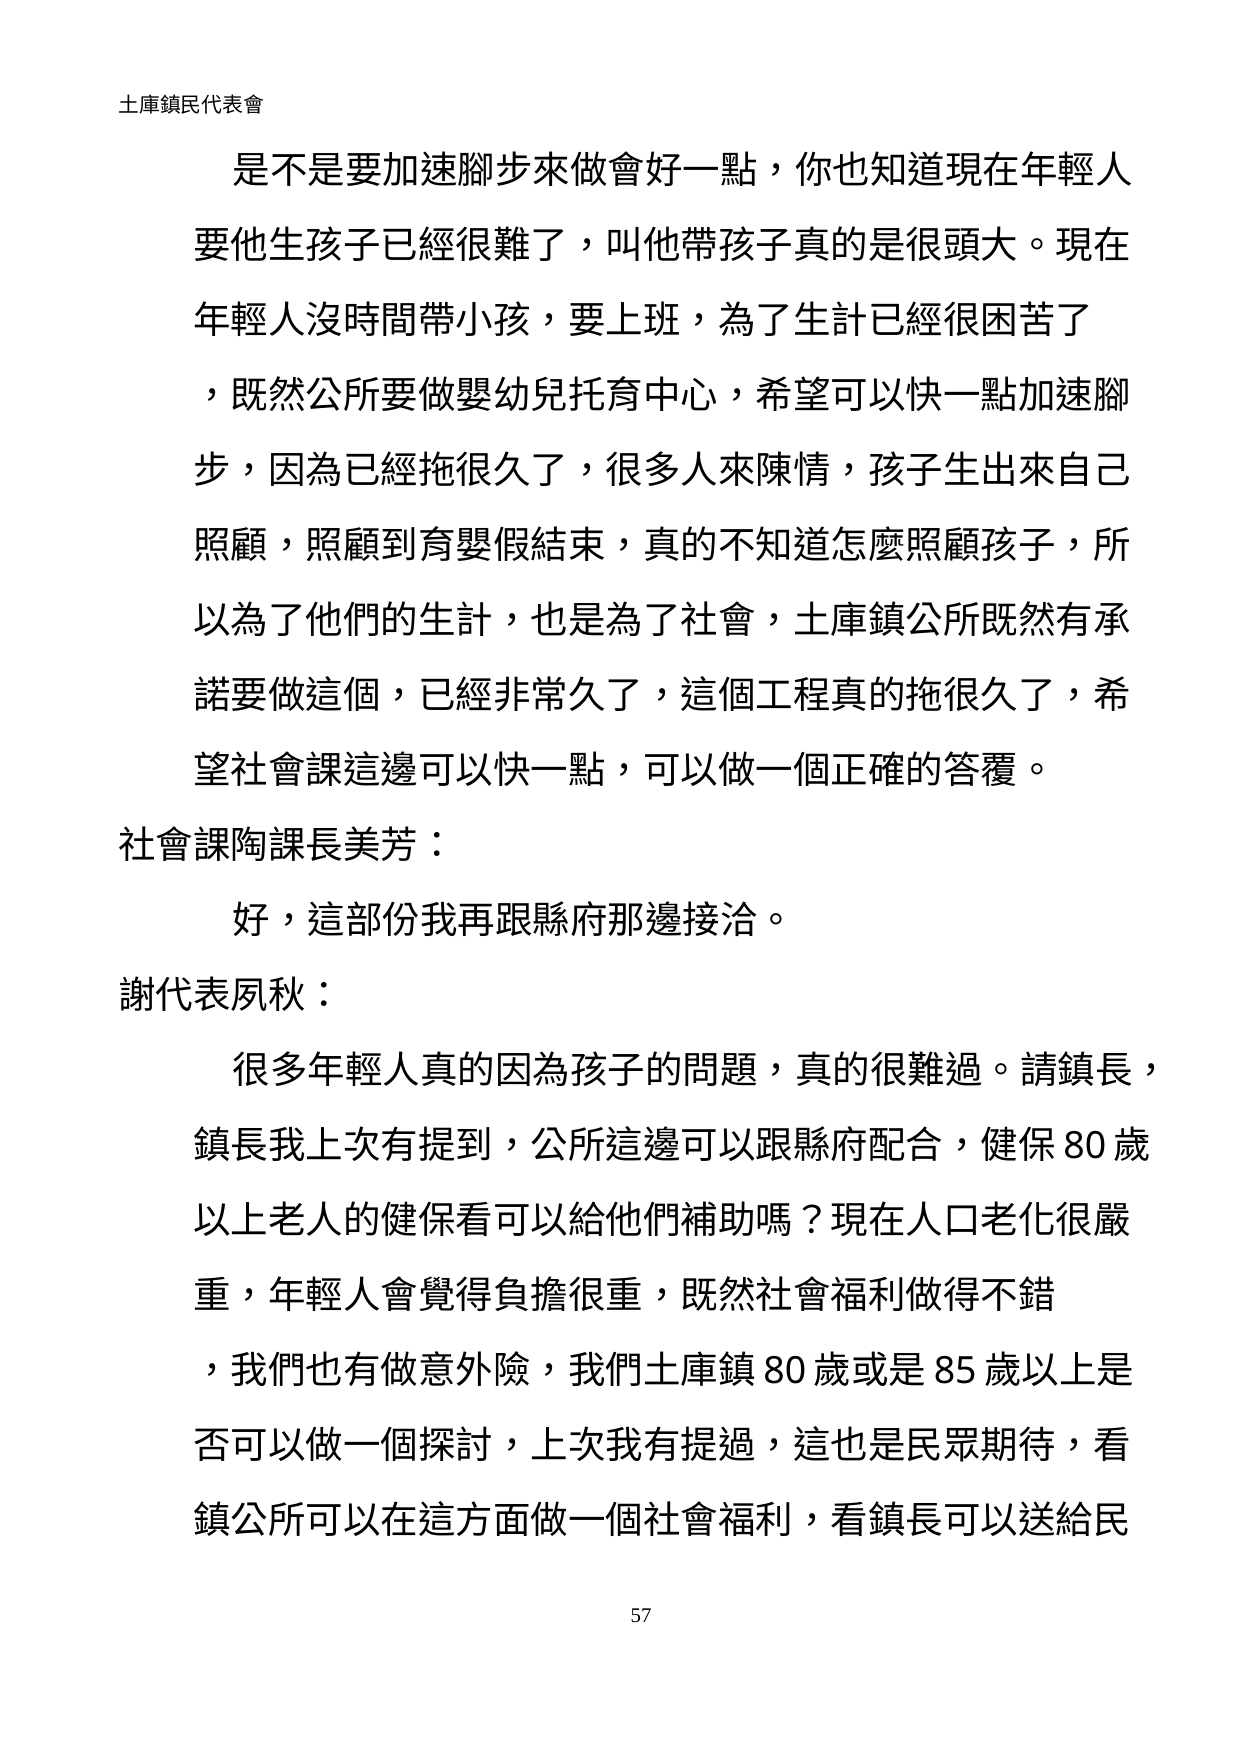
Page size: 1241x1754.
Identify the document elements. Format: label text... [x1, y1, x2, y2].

text 社會課陶課長美芳： [118, 804, 1163, 879]
text 是不是要加速腳步來做會好一點，你也知道現在年輕人要他生孩子已經很難了，叫他帶孩子真的是很頭大。現在年輕人沒時間帶小孩，要上班，為了生計已經很困苦了 [193, 129, 1163, 354]
text ，我們也有做意外險，我們土庫鎮80歲或是85歲以上是否可以做一個探討，上次我有提過，這也是民眾期待，看鎮公所可以在這方面做一個社會福利，看鎮長可以送給民 [193, 1329, 1163, 1554]
text 好，這部份我再跟縣府那邊接洽。 [193, 879, 1163, 954]
text 很多年輕人真的因為孩子的問題，真的很難過。請鎮長，鎮長我上次有提到，公所這邊可以跟縣府配合，健保80歲以上老人的健保看可以給他們補助嗎？現在人口老化很嚴重，年輕人會覺得負擔很重，既然社會福利做得不錯 [193, 1029, 1163, 1329]
text ，既然公所要做嬰幼兒托育中心，希望可以快一點加速腳步，因為已經拖很久了，很多人來陳情，孩子生出來自己照顧，照顧到育嬰假結束，真的不知道怎麼照顧孩子，所以為了他們的生計，也是為了社會，土庫鎮公所既然有承諾要做這個，已經非常久了，這個工程真的拖很久了，希望社會課這邊可以快一點，可以做一個正確的答覆。 [193, 354, 1163, 804]
text 謝代表夙秋： [118, 954, 1163, 1029]
